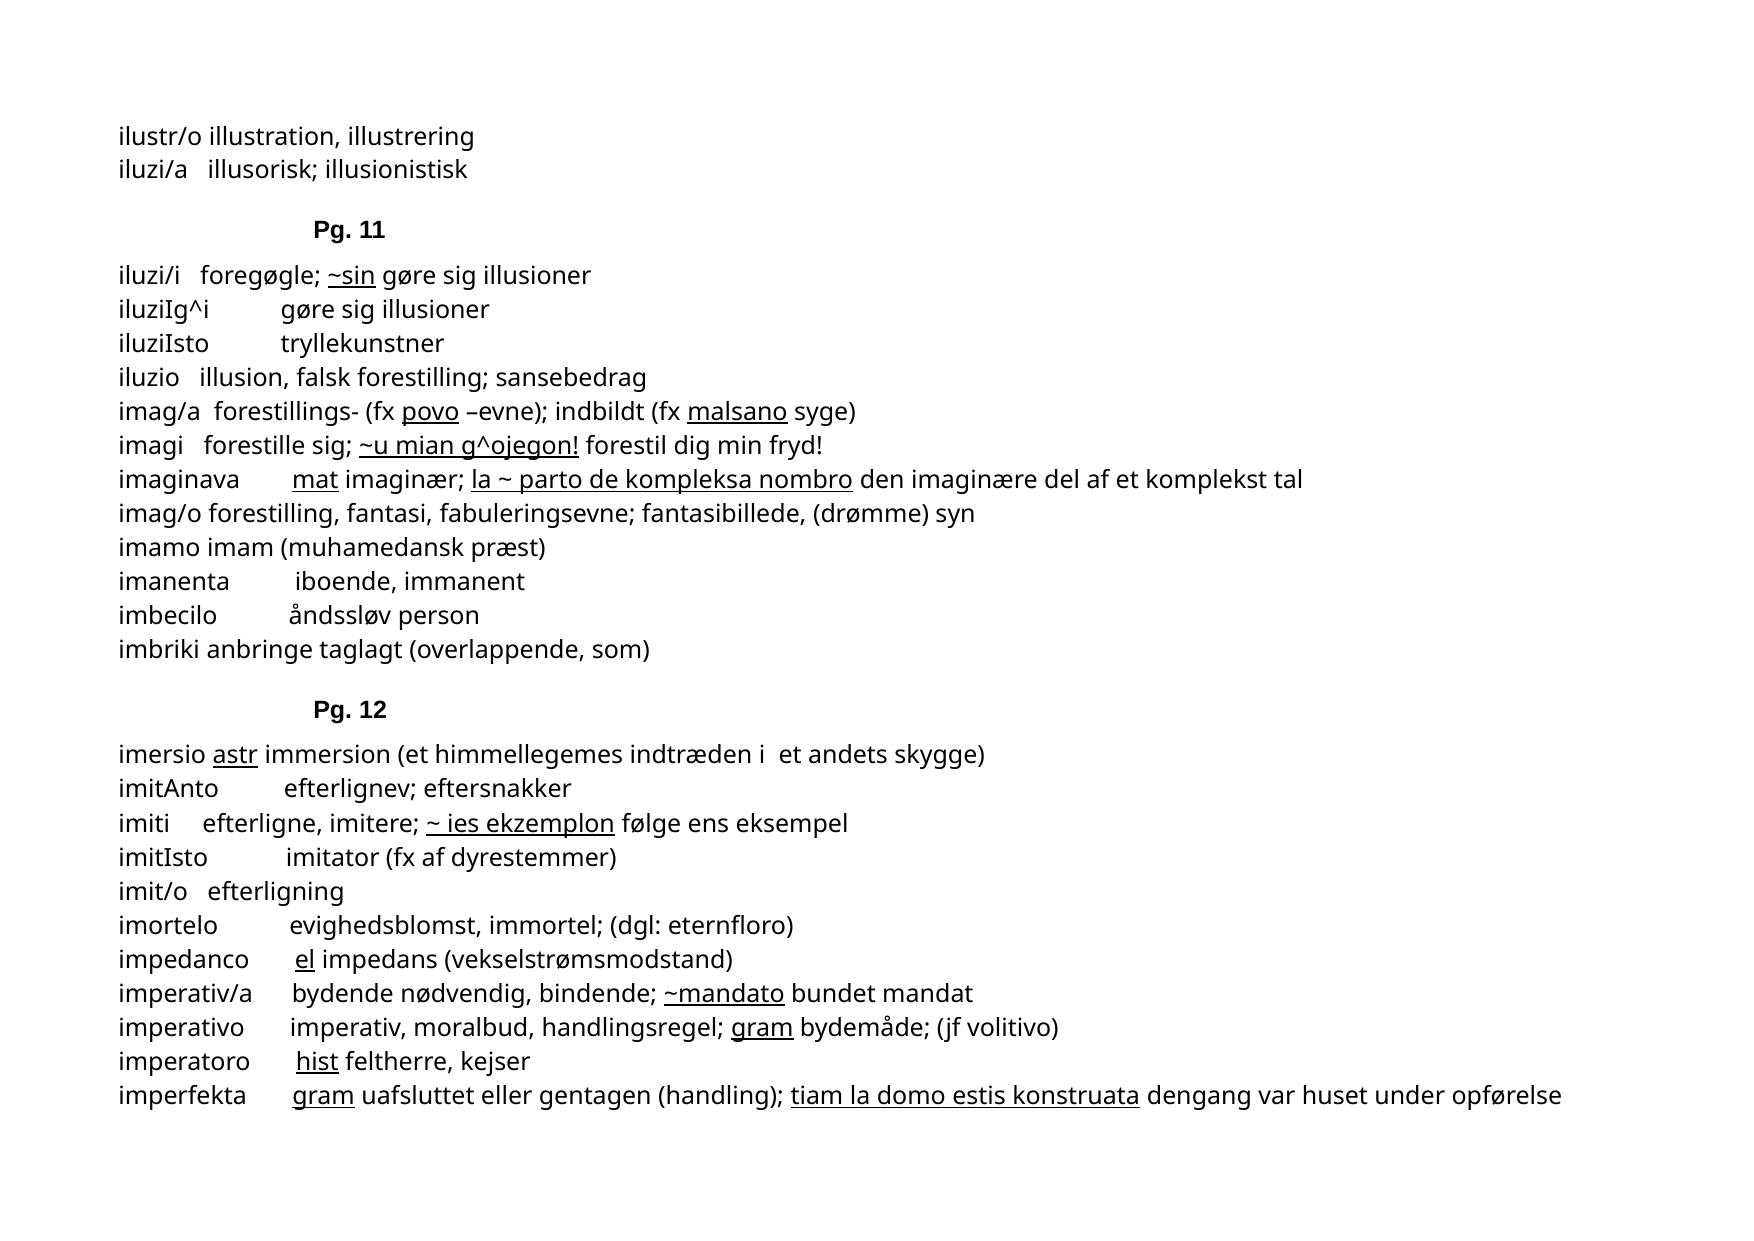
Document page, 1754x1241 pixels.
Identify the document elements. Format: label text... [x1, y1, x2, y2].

text imbriki anbringe taglagt (overlappende, som) [118, 632, 1636, 666]
text imperatoro hist feltherre, kejser [118, 1044, 1636, 1078]
text iluziIsto tryllekunstner [118, 325, 1636, 359]
text imbecilo åndssløv person [118, 598, 1636, 632]
text impedanco el impedans (vekselstrømsmodstand) [118, 941, 1636, 976]
subtitle Pg. 12 [118, 691, 1636, 724]
text imag/o forestilling, fantasi, fabuleringsevne; fantasibillede, (drømme) syn [118, 496, 1636, 530]
subtitle Pg. 11 [118, 211, 1636, 245]
text imagi forestille sig; ~u mian g^ojegon! forestil dig min fryd! [118, 428, 1636, 462]
text imiti efterligne, imitere; ~ ies ekzemplon følge ens eksempel [118, 805, 1636, 839]
text imersio astr immersion (et himmellegemes indtræden i et andets skygge) [118, 737, 1636, 771]
text iluzi/i foregøgle; ~sin gøre sig illusioner [118, 257, 1636, 291]
text imitAnto efterlignev; eftersnakker [118, 771, 1636, 805]
text imperfekta gram uafsluttet eller gentagen (handling); tiam la domo estis konstruata dengang var huset under opførelse [118, 1078, 1636, 1112]
text iluzi/a illusorisk; illusionistisk [118, 152, 1636, 186]
text imaginava mat imaginær; la ~ parto de kompleksa nombro den imaginære del af et komplekst tal [118, 462, 1636, 496]
text imag/a forestillings- (fx povo –evne); indbildt (fx malsano syge) [118, 393, 1636, 428]
text iluziIg^i gøre sig illusioner [118, 291, 1636, 325]
text imortelo evighedsblomst, immortel; (dgl: eternfloro) [118, 907, 1636, 941]
text imanenta iboende, immanent [118, 564, 1636, 598]
text imamo imam (muhamedansk præst) [118, 530, 1636, 564]
text imperativo imperativ, moralbud, handlingsregel; gram bydemåde; (jf volitivo) [118, 1009, 1636, 1044]
text imit/o efterligning [118, 873, 1636, 907]
text imitIsto imitator (fx af dyrestemmer) [118, 839, 1636, 873]
text iluzio illusion, falsk forestilling; sansebedrag [118, 359, 1636, 393]
text ilustr/o illustration, illustrering [118, 118, 1636, 152]
text imperativ/a bydende nødvendig, bindende; ~mandato bundet mandat [118, 976, 1636, 1009]
